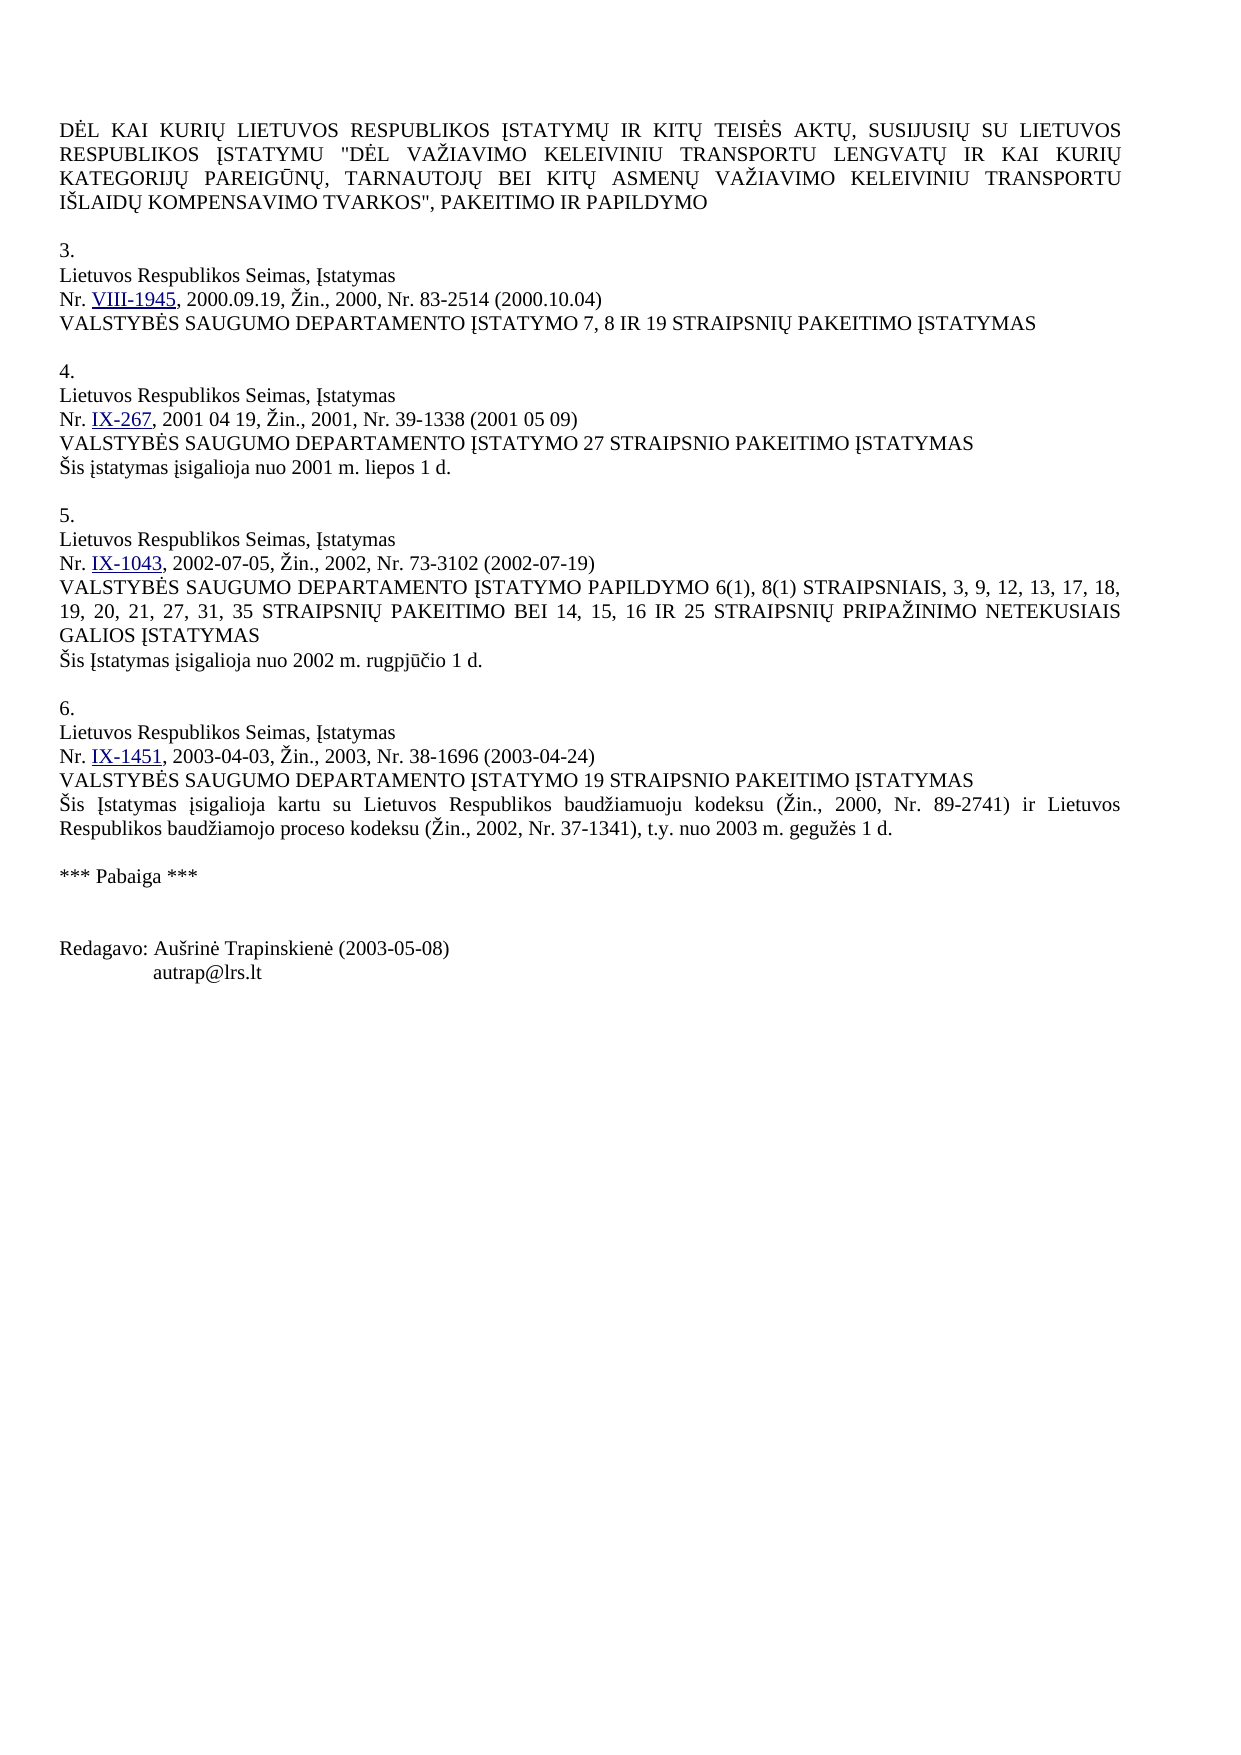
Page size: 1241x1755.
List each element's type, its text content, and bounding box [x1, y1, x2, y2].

text VALSTYBĖS SAUGUMO DEPARTAMENTO ĮSTATYMO PAPILDYMO 6(1), 8(1) STRAIPSNIAIS, 3, 9, 12, 13, 17, 18, 19, 20, 21, 27, 31, 35 STRAIPSNIŲ PAKEITIMO BEI 14, 15, 16 IR 25 STRAIPSNIŲ PRIPAŽINIMO NETEKUSIAIS GALIOS ĮSTATYMAS [59, 575, 1122, 647]
text Lietuvos Respublikos Seimas, Įstatymas [59, 262, 1122, 287]
text 3. [59, 238, 1122, 262]
text Nr. IX-1451, 2003-04-03, Žin., 2003, Nr. 38-1696 (2003-04-24) [59, 744, 1122, 768]
text Lietuvos Respublikos Seimas, Įstatymas [59, 383, 1122, 407]
text 5. [59, 503, 1122, 527]
text *** Pabaiga *** [59, 864, 1122, 888]
text Šis Įstatymas įsigalioja nuo 2002 m. rugpjūčio 1 d. [59, 647, 1122, 672]
text VALSTYBĖS SAUGUMO DEPARTAMENTO ĮSTATYMO 7, 8 IR 19 STRAIPSNIŲ PAKEITIMO ĮSTATYMAS [59, 311, 1122, 335]
text Nr. IX-267, 2001 04 19, Žin., 2001, Nr. 39-1338 (2001 05 09) [59, 407, 1122, 431]
text Šis Įstatymas įsigalioja kartu su Lietuvos Respublikos baudžiamuoju kodeksu (Žin., 2000, Nr. 89-2741) ir Lietuvos Respublikos baudžiamojo proceso kodeksu (Žin., 2002, Nr. 37-1341), t.y. nuo 2003 m. gegužės 1 d. [59, 792, 1122, 840]
text Redagavo: Aušrinė Trapinskienė (2003-05-08) [59, 936, 1122, 960]
text 6. [59, 696, 1122, 720]
text DĖL KAI KURIŲ LIETUVOS RESPUBLIKOS ĮSTATYMŲ IR KITŲ TEISĖS AKTŲ, SUSIJUSIŲ SU LIETUVOS RESPUBLIKOS ĮSTATYMU "DĖL VAŽIAVIMO KELEIVINIU TRANSPORTU LENGVATŲ IR KAI KURIŲ KATEGORIJŲ PAREIGŪNŲ, TARNAUTOJŲ BEI KITŲ ASMENŲ VAŽIAVIMO KELEIVINIU TRANSPORTU IŠLAIDŲ KOMPENSAVIMO TVARKOS", PAKEITIMO IR PAPILDYMO [59, 118, 1122, 214]
text VALSTYBĖS SAUGUMO DEPARTAMENTO ĮSTATYMO 27 STRAIPSNIO PAKEITIMO ĮSTATYMAS [59, 431, 1122, 455]
text Nr. IX-1043, 2002-07-05, Žin., 2002, Nr. 73-3102 (2002-07-19) [59, 551, 1122, 575]
text VALSTYBĖS SAUGUMO DEPARTAMENTO ĮSTATYMO 19 STRAIPSNIO PAKEITIMO ĮSTATYMAS [59, 768, 1122, 792]
text 4. [59, 359, 1122, 383]
text Nr. VIII-1945, 2000.09.19, Žin., 2000, Nr. 83-2514 (2000.10.04) [59, 287, 1122, 311]
text Šis įstatymas įsigalioja nuo 2001 m. liepos 1 d. [59, 455, 1122, 479]
text autrap@lrs.lt [59, 960, 1122, 984]
text Lietuvos Respublikos Seimas, Įstatymas [59, 527, 1122, 551]
text Lietuvos Respublikos Seimas, Įstatymas [59, 720, 1122, 744]
